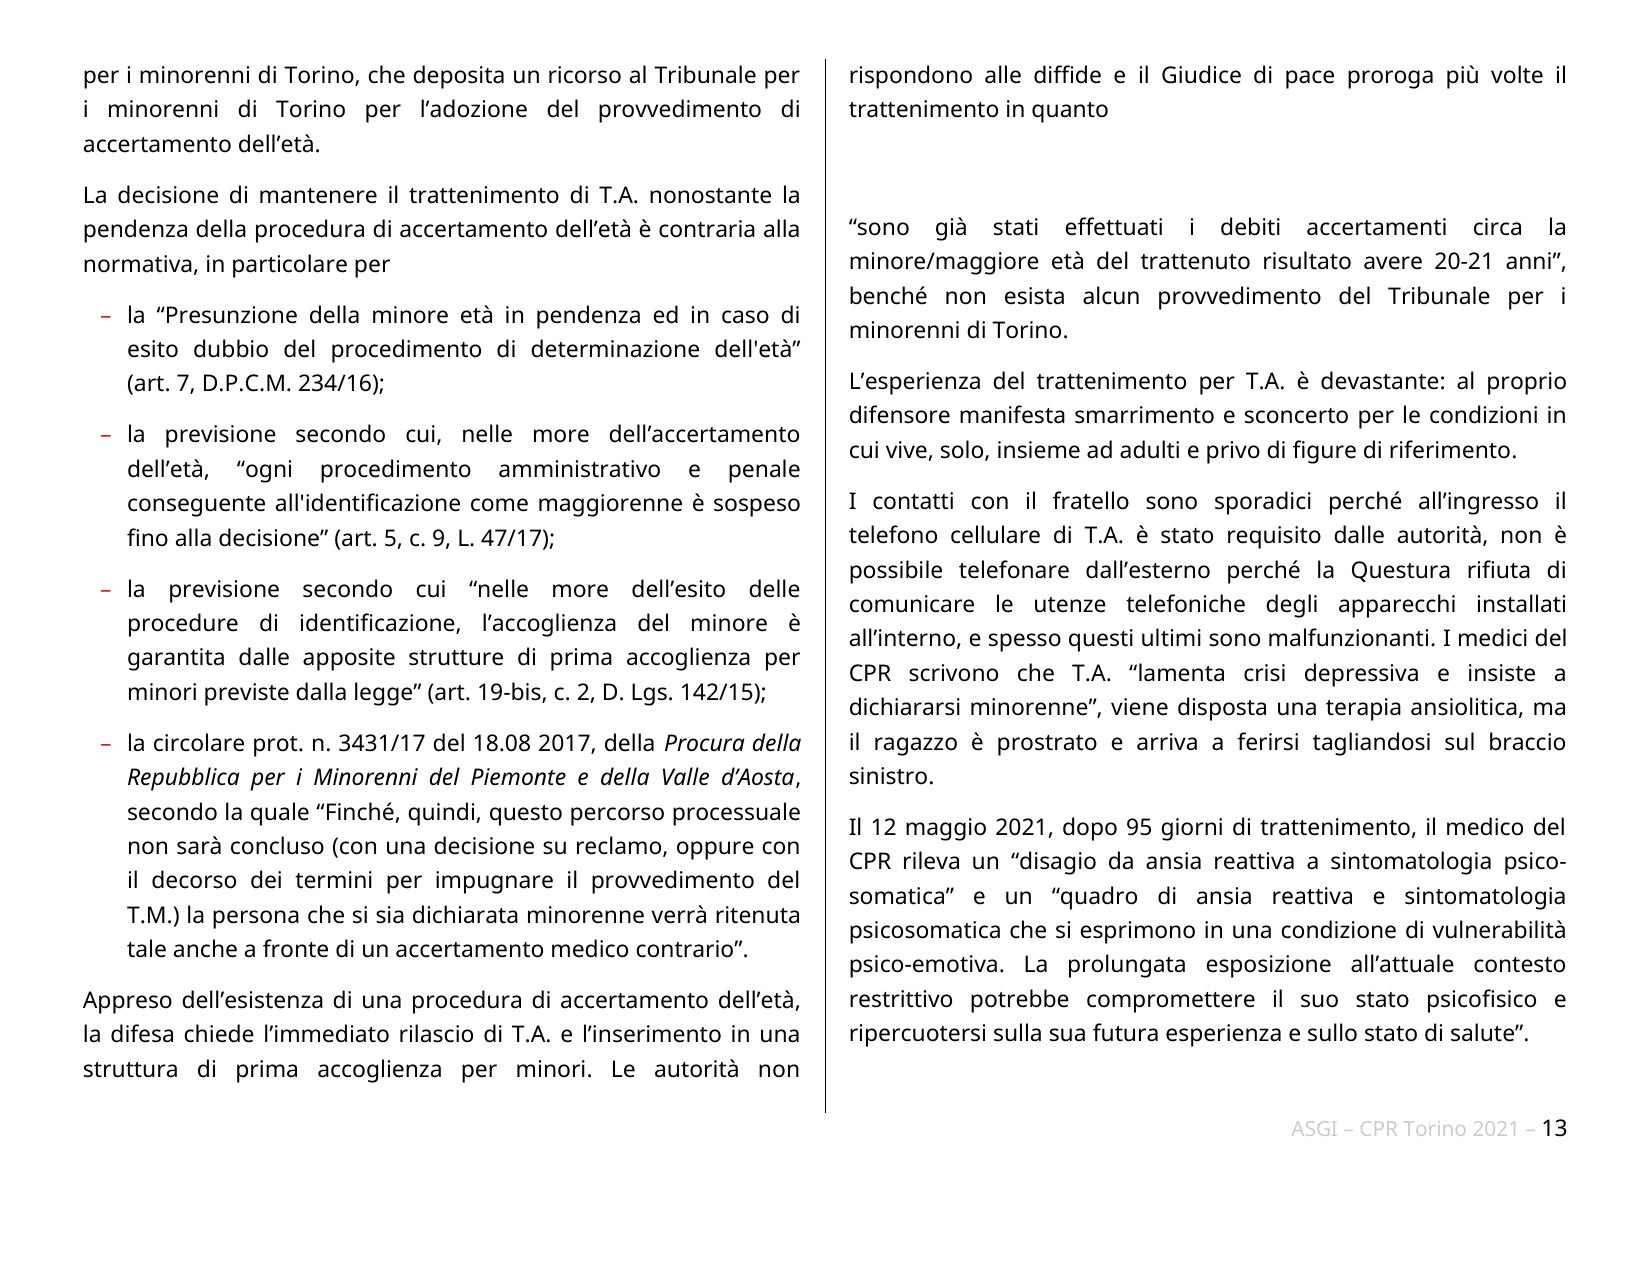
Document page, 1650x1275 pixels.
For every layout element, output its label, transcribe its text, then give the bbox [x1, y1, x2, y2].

text I contatti con il fratello sono sporadici perché all’ingresso il telefono cellulare di T.A. è stato requisito dalle autorità, non è possibile telefonare dall’esterno perché la Questura rifiuta di comunicare le utenze telefoniche degli apparecchi installati all’interno, e spesso questi ultimi sono malfunzionanti. I medici del CPR scrivono che T.A. “lamenta crisi depressiva e insiste a dichiararsi minorenne”, viene disposta una terapia ansiolitica, ma il ragazzo è prostrato e arriva a ferirsi tagliandosi sul braccio sinistro. [848, 485, 1567, 791]
list la circolare prot. n. 3431/17 del 18.08 2017, della Procura della Repubblica per i Minorenni del Piemonte e della Valle d’Aosta, secondo la quale “Finché, quindi, questo percorso processuale non sarà concluso (con una decisione su reclamo, oppure con il decorso dei termini per impugnare il provvedimento del T.M.) la persona che si sia dichiarata minorenne verrà ritenuta tale anche a fronte di un accertamento medico contrario”. [100, 727, 801, 964]
text Il 12 maggio 2021, dopo 95 giorni di trattenimento, il medico del CPR rileva un “disagio da ansia reattiva a sintomatologia psico-somatica” e un “quadro di ansia reattiva e sintomatologia psicosomatica che si esprimono in una condizione di vulnerabilità psico-emotiva. La prolungata esposizione all’attuale contesto restrittivo potrebbe compromettere il suo stato psicofisico e ripercuotersi sulla sua futura esperienza e sullo stato di salute”. [848, 811, 1567, 1048]
text per i minorenni di Torino, che deposita un ricorso al Tribunale per i minorenni di Torino per l’adozione del provvedimento di accertamento dell’età. [83, 59, 801, 159]
list la “Presunzione della minore età in pendenza ed in caso di esito dubbio del procedimento di determinazione dell'età” (art. 7, D.P.C.M. 234/16); [100, 298, 801, 398]
list la previsione secondo cui, nelle more dell’accertamento dell’età, “ogni procedimento amministrativo e penale conseguente all'identificazione come maggiorenne è sospeso fino alla decisione” (art. 5, c. 9, L. 47/17); [100, 418, 801, 553]
text rispondono alle diffide e il Giudice di pace proroga più volte il trattenimento in quanto [848, 59, 1567, 124]
list la previsione secondo cui “nelle more dell’esito delle procedure di identificazione, l’accoglienza del minore è garantita dalle apposite strutture di prima accoglienza per minori previste dalla legge” (art. 19-bis, c. 2, D. Lgs. 142/15); [100, 572, 801, 707]
text L’esperienza del trattenimento per T.A. è devastante: al proprio difensore manifesta smarrimento e sconcerto per le condizioni in cui vive, solo, insieme ad adulti e privo di figure di riferimento. [848, 365, 1567, 465]
text La decisione di mantenere il trattenimento di T.A. nonostante la pendenza della procedura di accertamento dell’età è contraria alla normativa, in particolare per [83, 179, 801, 279]
text “sono già stati effettuati i debiti accertamenti circa la minore/maggiore età del trattenuto risultato avere 20-21 anni”, benché non esista alcun provvedimento del Tribunale per i minorenni di Torino. [848, 211, 1567, 345]
text Appreso dell’esistenza di una procedura di accertamento dell’età, la difesa chiede l’immediato rilascio di T.A. e l’inserimento in una struttura di prima accoglienza per minori. Le autorità non [83, 984, 801, 1084]
